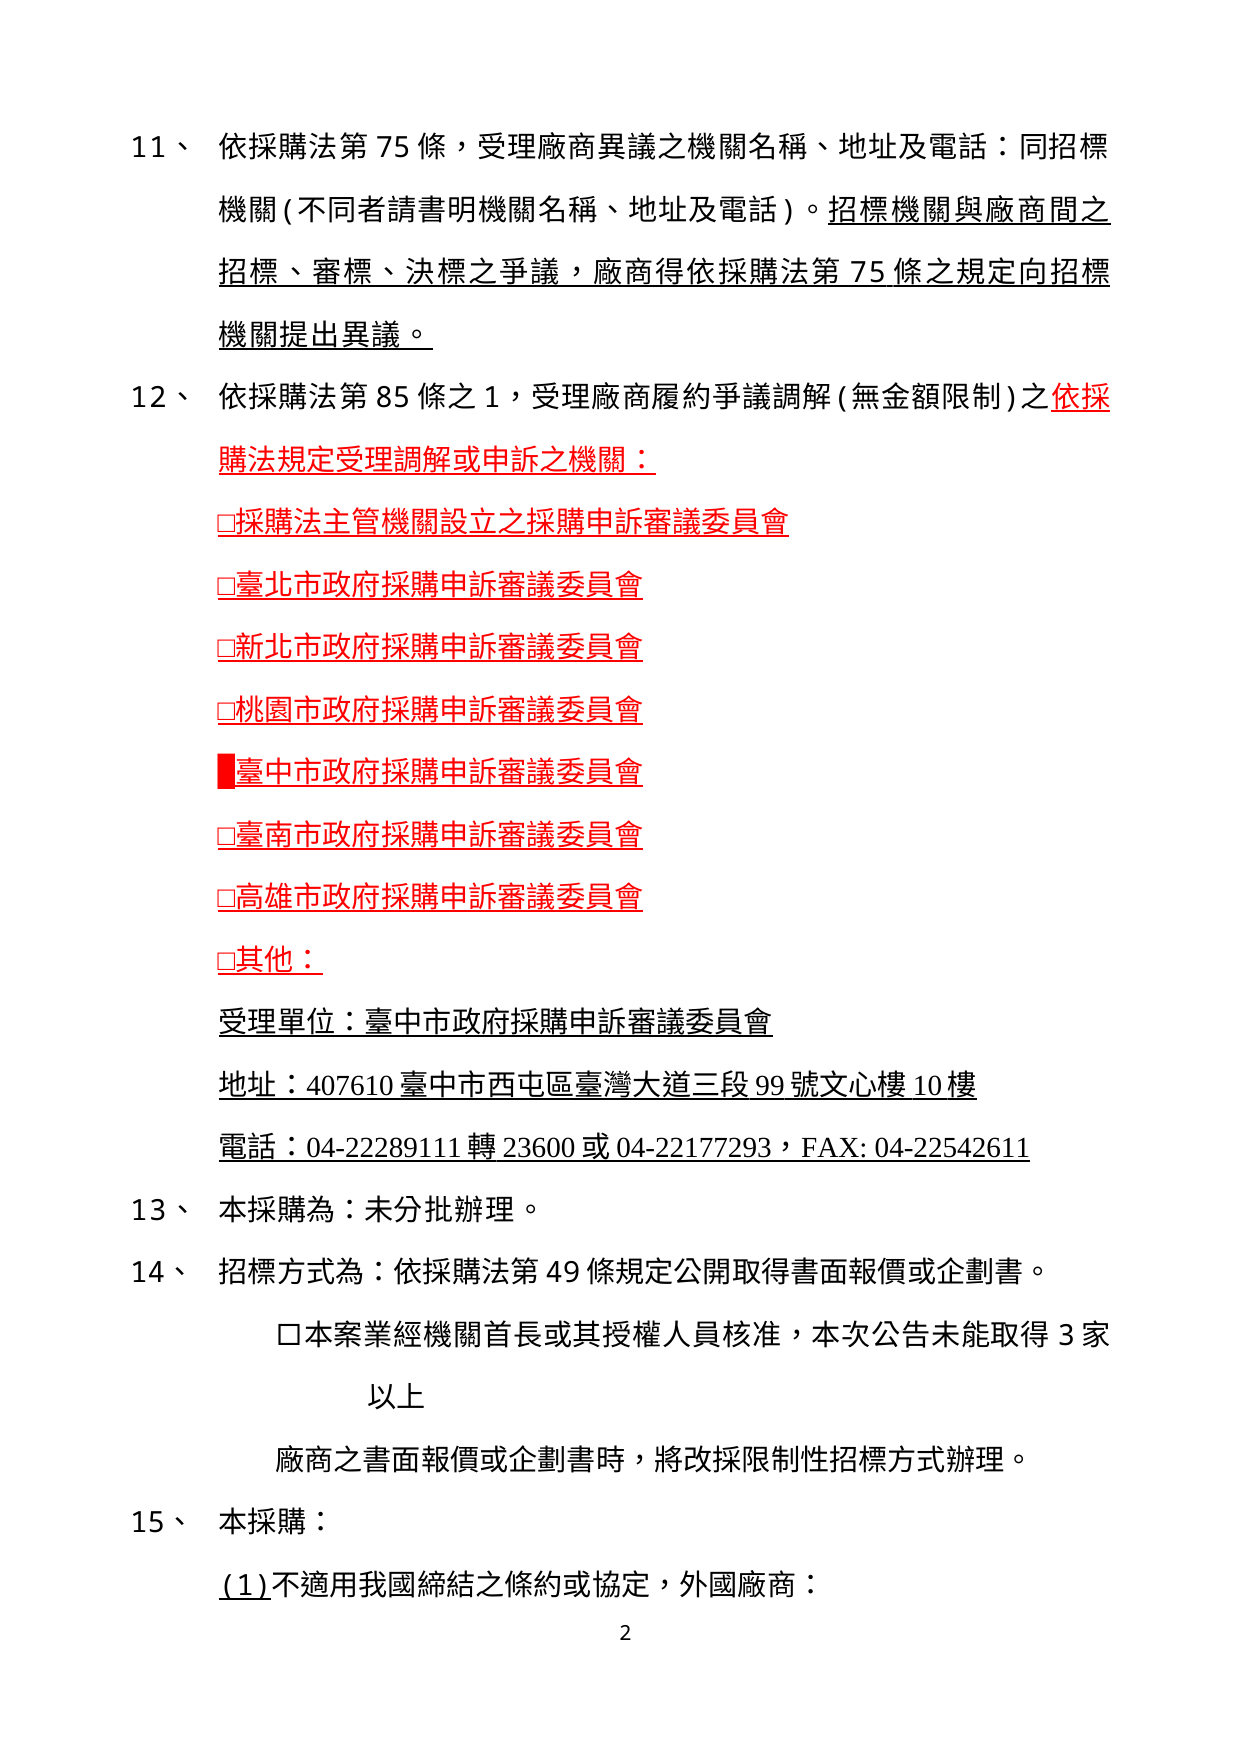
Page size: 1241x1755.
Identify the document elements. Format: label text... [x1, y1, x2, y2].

text 地址：407610臺中市西屯區臺灣大道三段99號文心樓10樓 [189, 1041, 1110, 1103]
text 受理單位：臺中市政府採購申訴審議委員會 [189, 978, 1110, 1041]
text 本案業經機關首長或其授權人員核准，本次公告未能取得3家以上 [130, 1291, 1110, 1416]
text □臺南市政府採購申訴審議委員會 [217, 791, 1110, 853]
list 本採購為：未分批辦理。 [130, 1166, 1110, 1228]
text □採購法主管機關設立之採購申訴審議委員會 [217, 478, 1110, 541]
list 依採購法第75條，受理廠商異議之機關名稱、地址及電話：同招標機關(不同者請書明機關名稱、地址及電話)。招標機關與廠商間之招標、審標、決標之爭議，廠商得依採購法第75條之規定向招標機關提出異議。 [130, 103, 1110, 353]
text 電話：04-22289111轉23600或04-22177293，FAX: 04-22542611 [189, 1103, 1110, 1166]
text □新北市政府採購申訴審議委員會 [217, 603, 1110, 666]
text □臺北市政府採購申訴審議委員會 [217, 541, 1110, 603]
list 招標方式為：依採購法第49條規定公開取得書面報價或企劃書。 [130, 1228, 1110, 1291]
text □其他： [217, 916, 1110, 978]
text (1)不適用我國締結之條約或協定，外國廠商： [218, 1541, 1110, 1603]
list 本採購： [130, 1478, 1110, 1541]
text █臺中市政府採購申訴審議委員會 [217, 728, 1110, 791]
text □桃園市政府採購申訴審議委員會 [217, 666, 1110, 728]
text 廠商之書面報價或企劃書時，將改採限制性招標方式辦理。 [275, 1416, 1110, 1478]
text □高雄市政府採購申訴審議委員會 [217, 853, 1110, 916]
list 依採購法第85條之1，受理廠商履約爭議調解(無金額限制)之依採購法規定受理調解或申訴之機關： [130, 353, 1110, 478]
